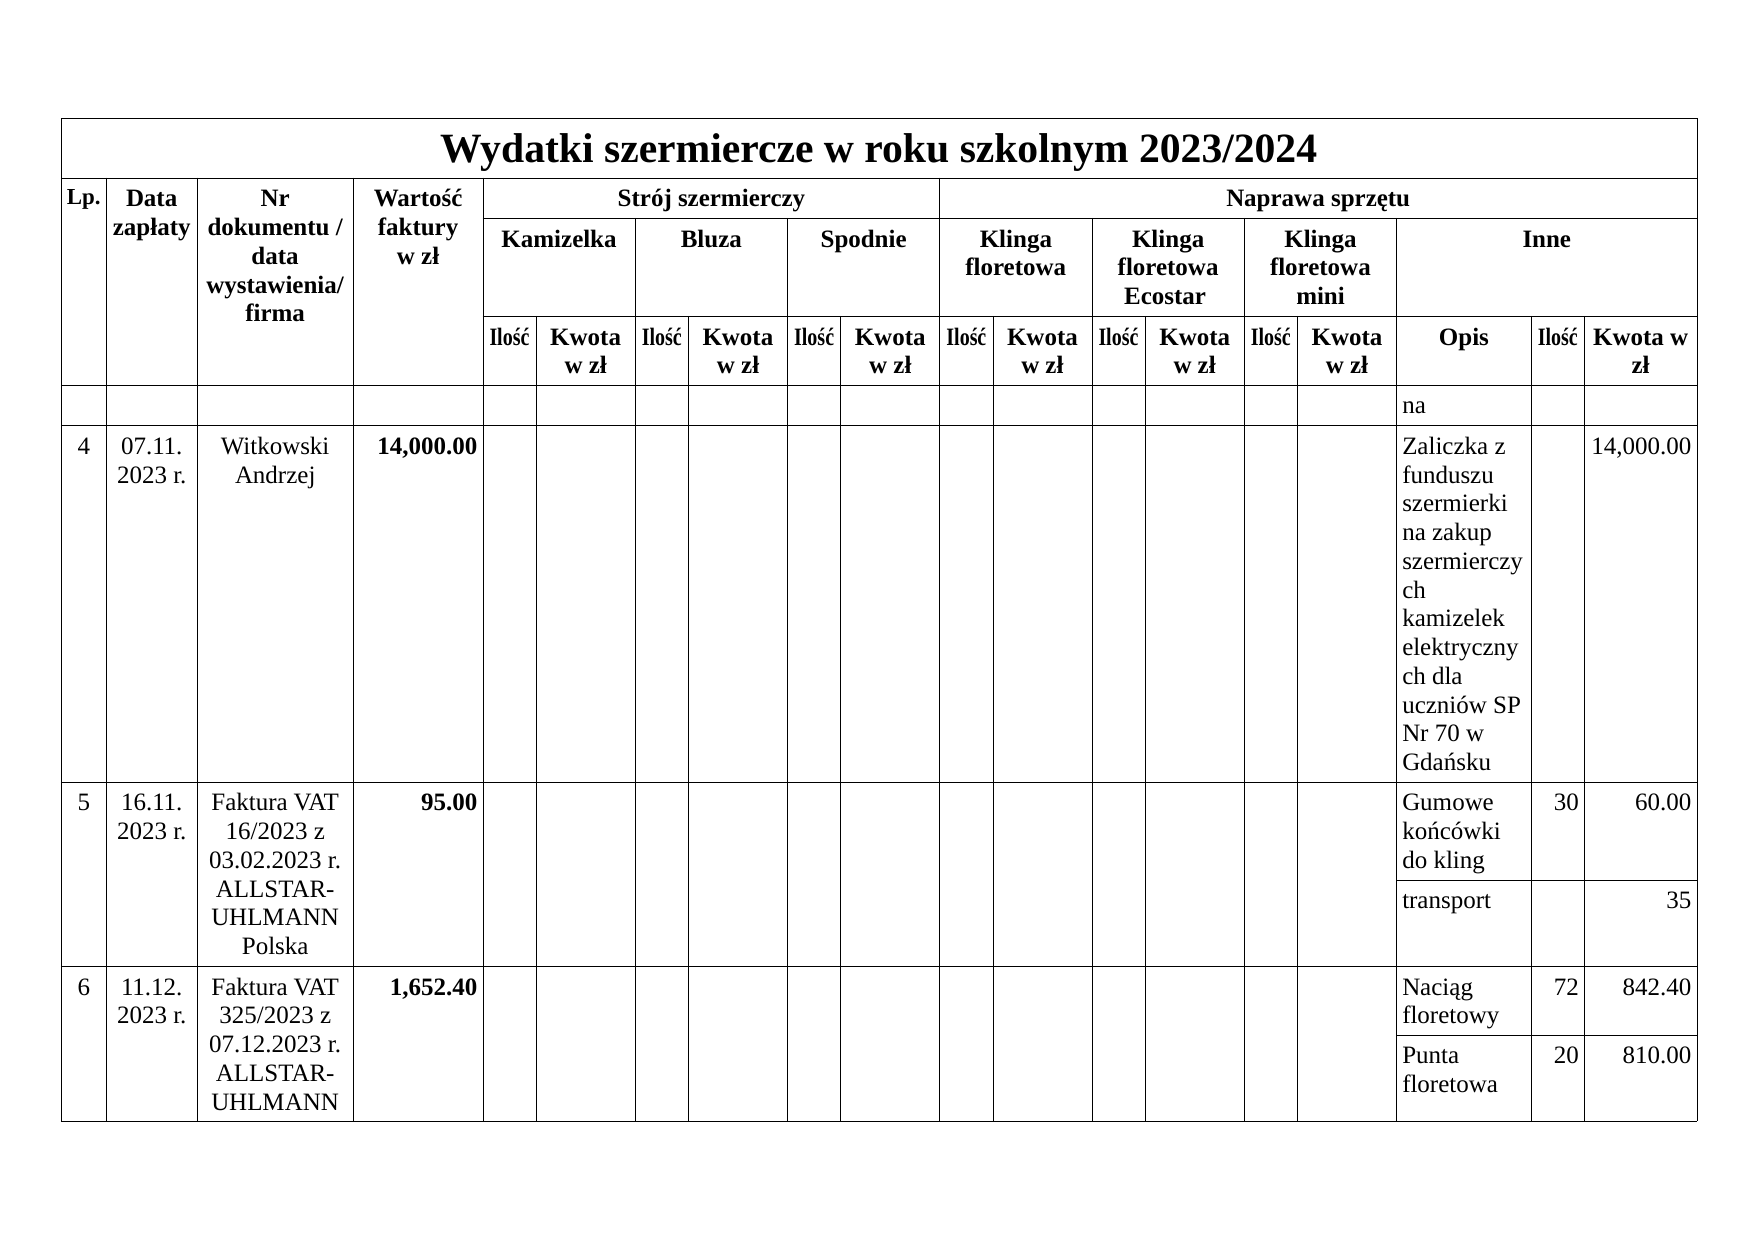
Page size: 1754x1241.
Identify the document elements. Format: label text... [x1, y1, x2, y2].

table_cell 14 000,00 [354, 426, 483, 782]
table_cell Kamizelka [484, 219, 635, 316]
table_cell Kwota w zł [1585, 317, 1697, 385]
table_cell 6 [62, 967, 106, 1121]
table_cell 4 [62, 426, 106, 782]
table_cell 11.12. 2023 r. [107, 967, 197, 1121]
table_cell [636, 386, 688, 425]
table_cell [484, 426, 536, 782]
table_cell Witkowski Andrzej [198, 426, 353, 782]
table_cell [841, 386, 939, 425]
table_cell Inne [1397, 219, 1697, 316]
table_cell Klinga floretowa mini [1245, 219, 1396, 316]
table_cell Strój szermierczy [484, 179, 939, 218]
table_cell [1532, 386, 1584, 425]
table_cell 404,80 [1585, 386, 1697, 425]
table_cell Ilość [1245, 317, 1297, 385]
table_cell [1298, 967, 1396, 1121]
table_cell 842,40 [1585, 967, 1697, 1035]
table_cell [788, 426, 840, 782]
table_cell [940, 967, 993, 1121]
table_cell [1093, 386, 1145, 425]
table_cell [484, 783, 536, 966]
table_cell Ilość [484, 317, 536, 385]
table_cell Bluza [636, 219, 787, 316]
table_cell [1532, 426, 1584, 782]
table_cell Ilość [1093, 317, 1145, 385]
table_cell [636, 967, 688, 1121]
table_cell Kwota w zł [994, 317, 1092, 385]
table_cell [994, 783, 1092, 966]
table_cell Ilość [940, 317, 993, 385]
table_cell [1245, 386, 1297, 425]
table_cell [537, 783, 635, 966]
table_cell 16.11. 2023 r. [107, 783, 197, 966]
table_cell [537, 426, 635, 782]
table_cell 72 [1532, 967, 1584, 1035]
table_cell [1298, 783, 1396, 966]
table_cell [788, 783, 840, 966]
table_cell [484, 386, 536, 425]
table_cell Zaliczka z funduszu szermierki na zakup szermierczych kamizelek elektrycznych dla uczniów SP Nr 70 w Gdańsku [1397, 426, 1531, 782]
table_cell Faktura VAT 325/2023 z 07.12.2023 r. ALLSTAR-UHLMANN [198, 967, 353, 1121]
table_cell 5 [62, 783, 106, 966]
table_cell [484, 967, 536, 1121]
table_cell 810,00 [1585, 1036, 1697, 1121]
table_cell [1093, 783, 1145, 966]
table_cell [994, 426, 1092, 782]
table_cell [994, 386, 1092, 425]
table_cell [689, 426, 787, 782]
table_cell [788, 967, 840, 1121]
table_cell [62, 386, 106, 425]
table_cell 35 [1585, 881, 1697, 966]
table_cell [994, 967, 1092, 1121]
table_cell na [1397, 386, 1531, 425]
table_cell 60,00 [1585, 783, 1697, 879]
table_cell [1146, 386, 1244, 425]
table_cell [1532, 881, 1584, 966]
table_cell Faktura VAT 16/2023 z 03.02.2023 r. ALLSTAR-UHLMANN Polska [198, 783, 353, 966]
table_cell [107, 386, 197, 425]
table_cell [940, 426, 993, 782]
table_cell Lp. [62, 179, 106, 385]
table_cell Gumowe końcówki do kling [1397, 783, 1531, 879]
table_cell Klinga floretowa Ecostar [1093, 219, 1244, 316]
table_cell Naciąg floretowy [1397, 967, 1531, 1035]
table_cell [940, 386, 993, 425]
table_cell [689, 783, 787, 966]
table_cell 07.11. 2023 r. [107, 426, 197, 782]
table_cell 30 [1532, 783, 1584, 879]
table_cell [689, 386, 787, 425]
table_cell Kwota w zł [689, 317, 787, 385]
table_cell Ilość [636, 317, 688, 385]
table_cell 20 [1532, 1036, 1584, 1121]
table_cell Punta floretowa [1397, 1036, 1531, 1121]
table_cell 1 652,40 [354, 967, 483, 1121]
table_cell [1298, 426, 1396, 782]
table_cell [1146, 426, 1244, 782]
table_cell [1093, 967, 1145, 1121]
table_header Wydatki szermiercze w roku szkolnym 2023/2024 [62, 119, 1697, 178]
table_cell [689, 967, 787, 1121]
table_cell 95,00 [354, 783, 483, 966]
table_cell Ilość [788, 317, 840, 385]
table_cell [636, 426, 688, 782]
table_cell [1093, 426, 1145, 782]
table_cell Ilość [1532, 317, 1584, 385]
table_cell transport [1397, 881, 1531, 966]
table_cell [841, 783, 939, 966]
table_cell [1245, 783, 1297, 966]
table_cell [1298, 386, 1396, 425]
table_cell Opis [1397, 317, 1531, 385]
table_cell [841, 967, 939, 1121]
table_cell Kwota w zł [841, 317, 939, 385]
table_cell [841, 426, 939, 782]
table_cell Naprawa sprzętu [940, 179, 1697, 218]
table_cell [537, 967, 635, 1121]
table_cell Spodnie [788, 219, 939, 316]
table_cell [1245, 426, 1297, 782]
table_cell [537, 386, 635, 425]
table_cell [1245, 967, 1297, 1121]
table_cell 14 000,00 [1585, 426, 1697, 782]
table_cell [198, 386, 353, 425]
table_cell [788, 386, 840, 425]
table_cell Wartość faktury w zł [354, 179, 483, 385]
table_cell Nr dokumentu /data wystawienia/ firma [198, 179, 353, 385]
table_cell Klinga floretowa [940, 219, 1092, 316]
table_cell [354, 386, 483, 425]
table_cell Kwota w zł [1146, 317, 1244, 385]
table_cell [1146, 783, 1244, 966]
table_cell Data zapłaty [107, 179, 197, 385]
table_cell [940, 783, 993, 966]
table_cell [636, 783, 688, 966]
table_cell Kwota w zł [1298, 317, 1396, 385]
table_cell [1146, 967, 1244, 1121]
table_cell Kwota w zł [537, 317, 635, 385]
